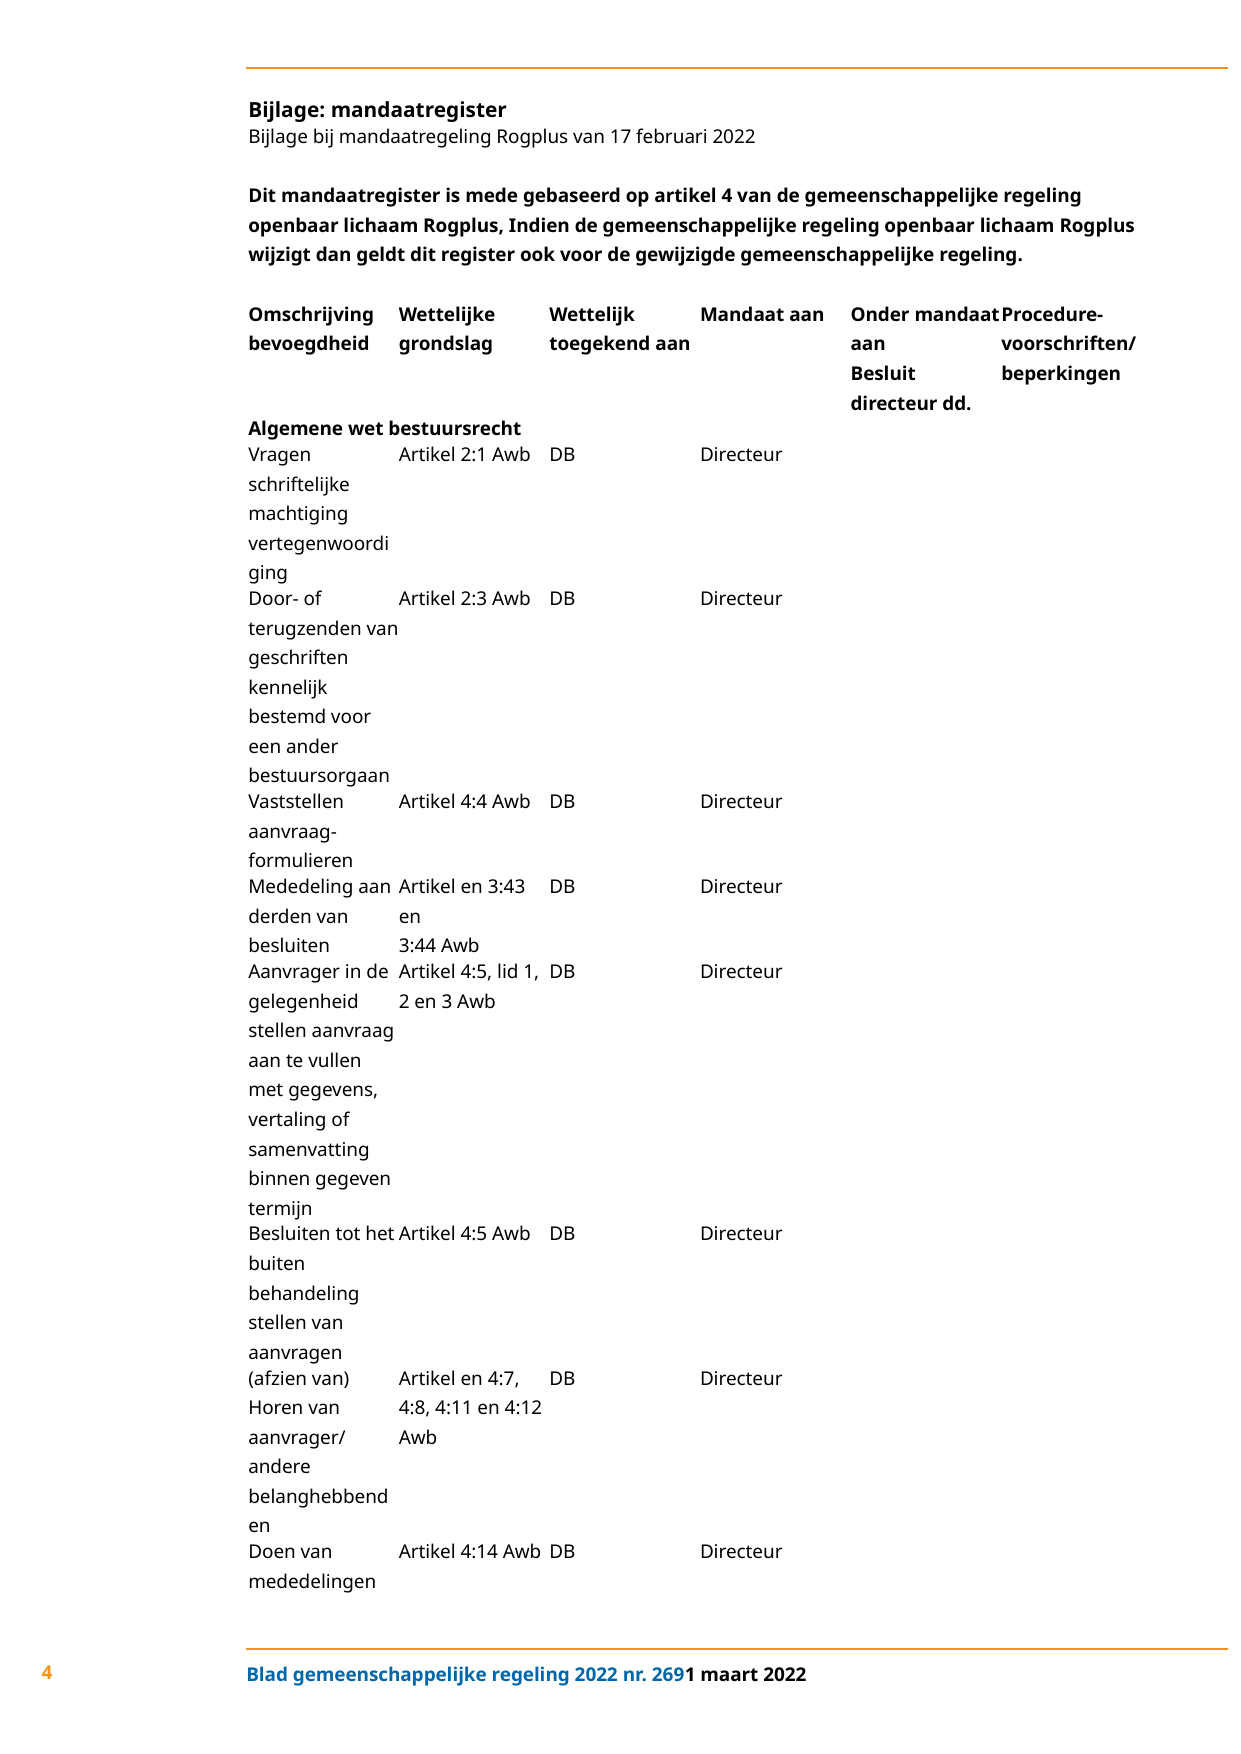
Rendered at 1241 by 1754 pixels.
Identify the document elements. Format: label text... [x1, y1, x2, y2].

table_cell Directeur [700, 1221, 850, 1365]
table_cell DB [549, 958, 700, 1221]
table_cell Artikel 2:3 Awb [399, 585, 549, 788]
table_cell [1001, 1365, 1152, 1538]
table_cell Directeur [700, 789, 850, 873]
table_cell [850, 441, 1001, 585]
table_cell [850, 1221, 1001, 1365]
table_cell [1001, 1538, 1152, 1594]
table_cell Mededeling aan derden van besluiten [248, 873, 398, 958]
table_cell [850, 873, 1001, 958]
table_header Omschrijving bevoegdheid [248, 301, 398, 415]
table_cell Artikel 2:1 Awb [399, 441, 549, 585]
table_cell Artikel 4:5 Awb [399, 1221, 549, 1365]
table_cell Directeur [700, 585, 850, 788]
table_cell DB [549, 1538, 700, 1594]
table_cell Door- of terugzenden van geschriften kennelijk bestemd voor een ander bestuursorgaan [248, 585, 398, 788]
table_cell [1001, 441, 1152, 585]
table_cell Directeur [700, 1365, 850, 1538]
table_cell [850, 585, 1001, 788]
table_cell [1001, 789, 1152, 873]
table_cell DB [549, 873, 700, 958]
picture [41, 47, 231, 172]
text Bijlage bij mandaatregeling Rogplus van 17 februari 2022 [248, 123, 1152, 149]
table_header Procedure- voorschriften/ beperkingen [1001, 301, 1152, 415]
table_cell DB [549, 441, 700, 585]
text Dit mandaatregister is mede gebaseerd op artikel 4 van de gemeenschappelijke regeling openbaar lichaam Rogplus, Indien de gemeenschappelijke regeling openbaar lichaam Rogplus wijzigt dan geldt dit register ook voor de gewijzigde gemeenschappelijke regeling. [248, 182, 1152, 267]
table_cell Vragen schriftelijke machtiging vertegenwoordiging [248, 441, 398, 585]
table_cell DB [549, 789, 700, 873]
table_header Wettelijk toegekend aan [549, 301, 700, 415]
table_cell Directeur [700, 958, 850, 1221]
table_cell [850, 958, 1001, 1221]
table_cell [850, 789, 1001, 873]
table_cell [850, 1365, 1001, 1538]
table_header Mandaat aan [700, 301, 850, 415]
text Bijlage: mandaatregister [248, 95, 1152, 123]
table_cell [1001, 585, 1152, 788]
table_cell Artikel 4:14 Awb [399, 1538, 549, 1594]
table_cell (afzien van) Horen van aanvrager/ andere belanghebbenden [248, 1365, 398, 1538]
table_cell Besluiten tot het buiten behandeling stellen van aanvragen [248, 1221, 398, 1365]
table_header Onder mandaat aan Besluit directeur dd. [850, 301, 1001, 415]
table_cell DB [549, 1221, 700, 1365]
table_cell Artikel en 3:43 en 3:44 Awb [399, 873, 549, 958]
table_cell Directeur [700, 441, 850, 585]
table_cell [1001, 873, 1152, 958]
table_cell [850, 1538, 1001, 1594]
table_cell [1001, 1221, 1152, 1365]
table_cell Algemene wet bestuursrecht [248, 415, 1152, 441]
table_cell DB [549, 585, 700, 788]
table_header Wettelijke grondslag [399, 301, 549, 415]
table_cell [1001, 958, 1152, 1221]
table_cell Vaststellen aanvraag-formulieren [248, 789, 398, 873]
table_cell DB [549, 1365, 700, 1538]
table_cell Aanvrager in de gelegenheid stellen aanvraag aan te vullen met gegevens, vertaling of samenvatting binnen gegeven termijn [248, 958, 398, 1221]
table_cell Directeur [700, 1538, 850, 1594]
table_cell Directeur [700, 873, 850, 958]
table_cell Doen van mededelingen [248, 1538, 398, 1594]
table_cell Artikel 4:5, lid 1, 2 en 3 Awb [399, 958, 549, 1221]
table_cell Artikel 4:4 Awb [399, 789, 549, 873]
table_cell Artikel en 4:7, 4:8, 4:11 en 4:12 Awb [399, 1365, 549, 1538]
